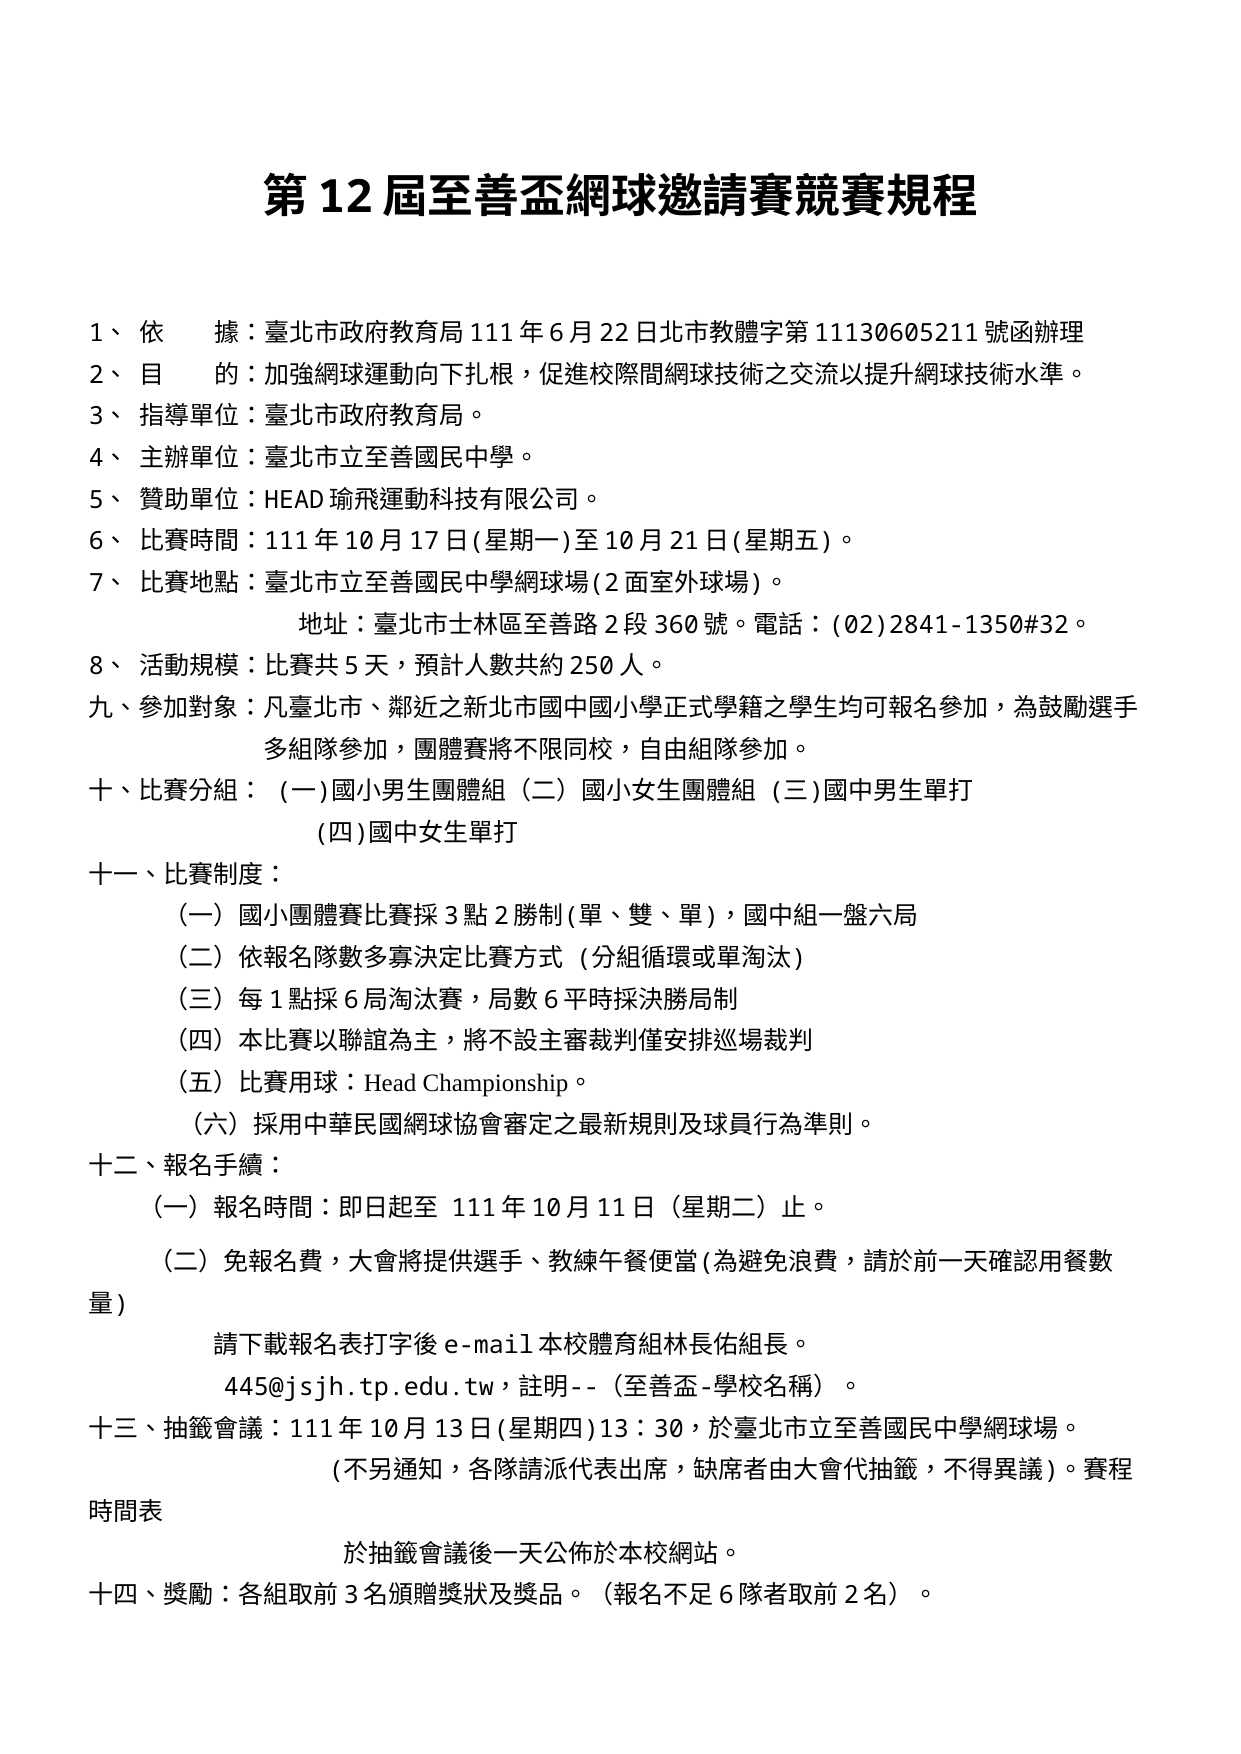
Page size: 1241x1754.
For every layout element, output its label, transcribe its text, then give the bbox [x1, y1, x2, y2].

text 地址：臺北市士林區至善路2段360號。電話：(02)2841-1350#32。 [89, 599, 1152, 640]
list 比賽地點：臺北市立至善國民中學網球場(2面室外球場)。 [89, 557, 1152, 599]
text （三）每1點採6局淘汰賽，局數6平時採決勝局制 [164, 974, 1152, 1015]
text 十一、比賽制度： [89, 849, 1152, 890]
text 十二、報名手續： [89, 1140, 1152, 1182]
list 主辦單位：臺北市立至善國民中學。 [89, 432, 1152, 474]
text （一）國小團體賽比賽採3點2勝制(單、雙、單)，國中組一盤六局 [164, 890, 1152, 932]
text 第12屆至善盃網球邀請賽競賽規程 [89, 119, 1152, 244]
text （一）報名時間：即日起至 111年10月11日（星期二）止。 [139, 1182, 1152, 1224]
text 十四、獎勵：各組取前3名頒贈獎狀及獎品。（報名不足6隊者取前2名）。 [89, 1569, 1152, 1611]
text (不另通知，各隊請派代表出席，缺席者由大會代抽籤，不得異議)。賽程時間表 [89, 1444, 1152, 1528]
text （六）採用中華民國網球協會審定之最新規則及球員行為準則。 [89, 1099, 1152, 1140]
list 比賽時間：111年10月17日(星期一)至10月21日(星期五)。 [89, 515, 1152, 557]
text （二）依報名隊數多寡決定比賽方式 (分組循環或單淘汰) [89, 932, 1152, 974]
text 請下載報名表打字後e-mail本校體育組林長佑組長。 [89, 1319, 1152, 1361]
text 於抽籤會議後一天公佈於本校網站。 [89, 1528, 1152, 1569]
text 445@jsjh.tp.edu.tw，註明--（至善盃-學校名稱）。 [89, 1361, 1152, 1403]
list 指導單位：臺北市政府教育局。 [89, 390, 1152, 432]
text (四)國中女生單打 [89, 807, 1152, 849]
text （五）比賽用球：Head Championship。 [138, 1057, 1152, 1099]
list 贊助單位：HEAD瑜飛運動科技有限公司。 [89, 474, 1152, 515]
text （二）免報名費，大會將提供選手、教練午餐便當(為避免浪費，請於前一天確認用餐數量) [89, 1236, 1152, 1319]
text （四）本比賽以聯誼為主，將不設主審裁判僅安排巡場裁判 [138, 1015, 1152, 1057]
list 目 的：加強網球運動向下扎根，促進校際間網球技術之交流以提升網球技術水準。 [89, 349, 1152, 390]
text 九、參加對象：凡臺北市、鄰近之新北市國中國小學正式學籍之學生均可報名參加，為鼓勵選手多組隊參加，團體賽將不限同校，自由組隊參加。 [89, 682, 1152, 765]
list 依 據：臺北市政府教育局111年6月22日北市教體字第11130605211號函辦理 [89, 307, 1152, 349]
text 十、比賽分組： (一)國小男生團體組（二）國小女生團體組 (三)國中男生單打 [89, 765, 1152, 807]
list 活動規模：比賽共5天，預計人數共約250人。 [89, 640, 1152, 682]
text 十三、抽籤會議：111年10月13日(星期四)13：30，於臺北市立至善國民中學網球場。 [89, 1403, 1152, 1444]
